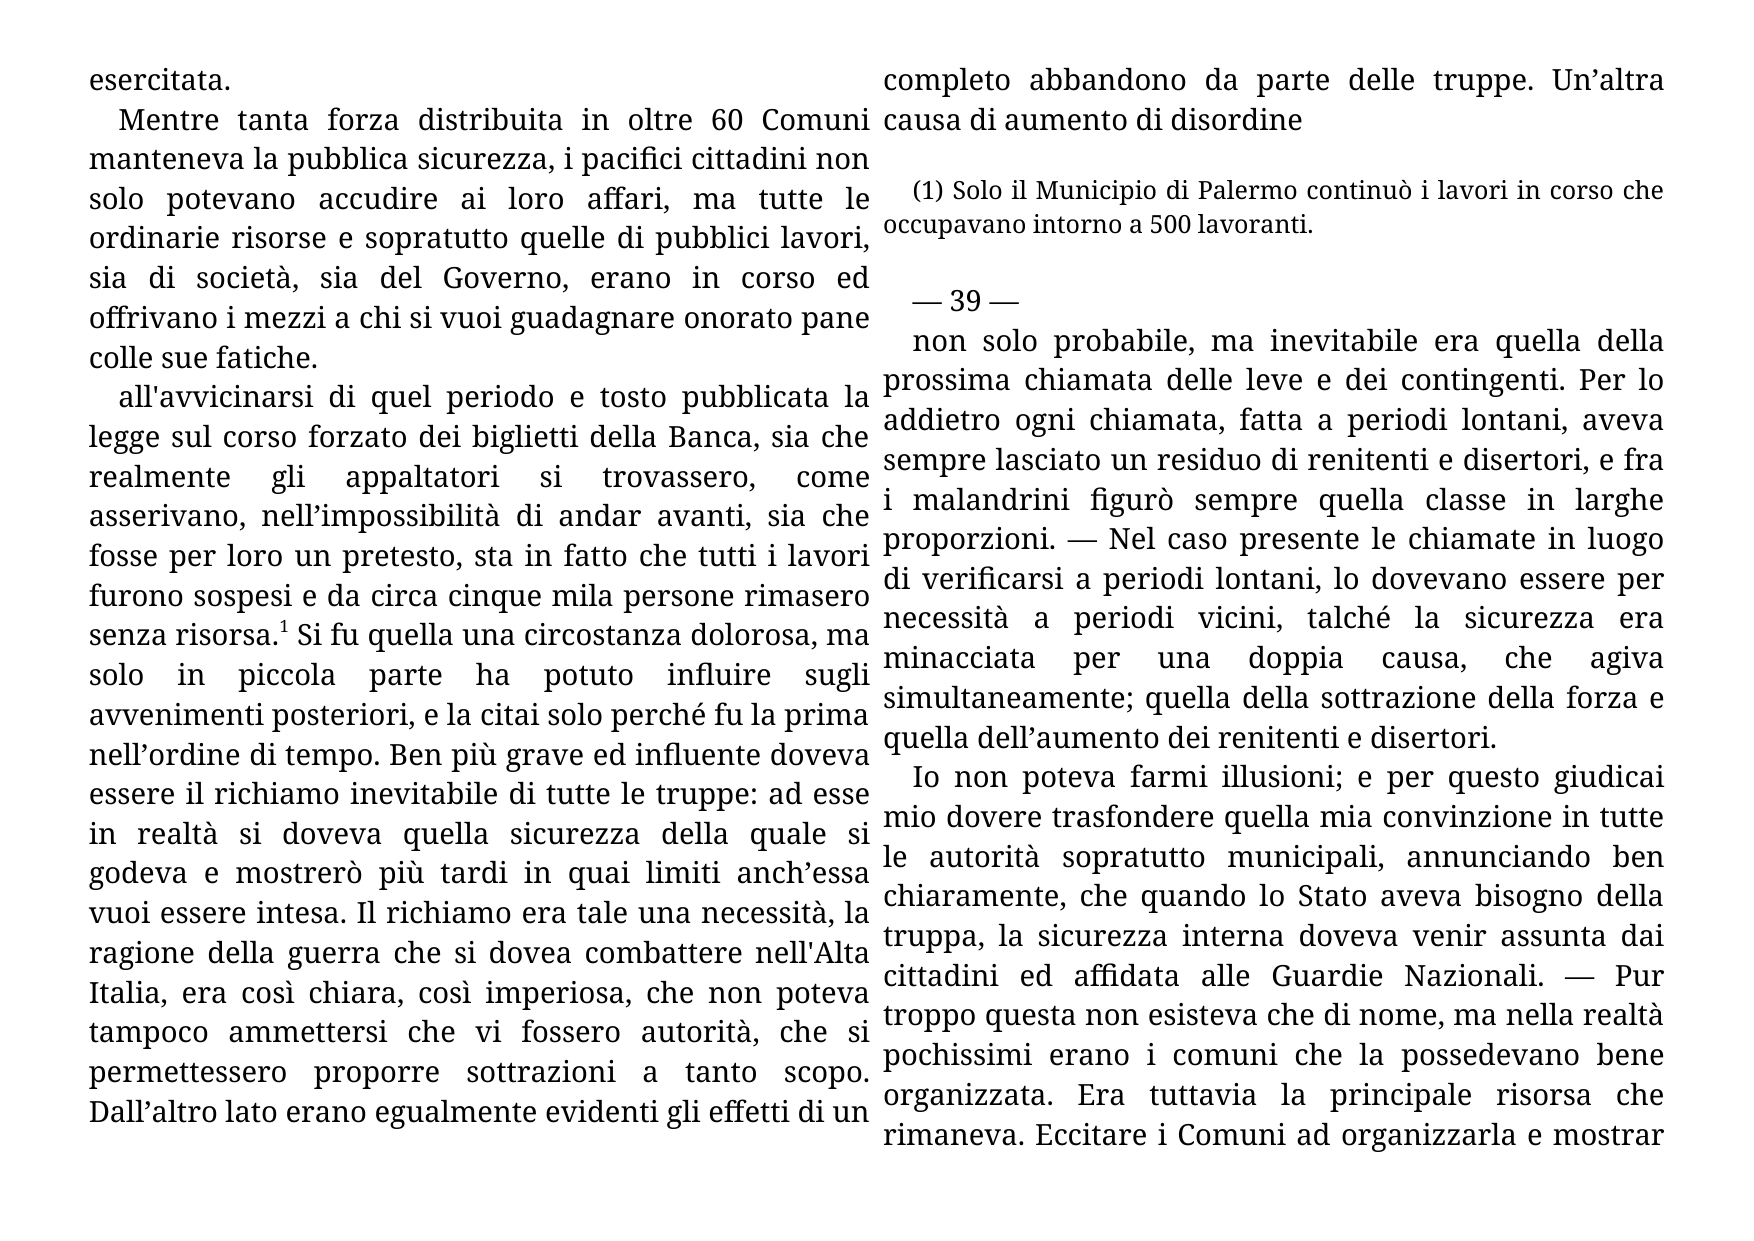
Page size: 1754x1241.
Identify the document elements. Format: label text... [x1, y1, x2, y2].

text — 39 — [883, 280, 1665, 320]
text (1) Solo il Municipio di Palermo continuò i lavori in corso che occupavano intorno a 500 lavoranti. [883, 172, 1665, 241]
text completo abbandono da parte delle truppe. Un’altra causa di aumento di disordine [883, 59, 1665, 138]
text all'avvicinarsi di quel periodo e tosto pubblicata la legge sul corso forzato dei biglietti della Banca, sia che realmente gli appaltatori si trovassero, come asserivano, nell’impossibilità di andar avanti, sia che fosse per loro un pretesto, sta in fatto che tutti i lavori furono sospesi e da circa cinque mila persone rimasero senza risorsa.1 Si fu quella una circostanza dolorosa, ma solo in piccola parte ha potuto influire sugli avvenimenti posteriori, e la citai solo perché fu la prima nell’ordine di tempo. Ben più grave ed influente doveva essere il richiamo inevitabile di tutte le truppe: ad esse in realtà si doveva quella sicurezza della quale si godeva e mostrerò più tardi in quai limiti anch’essa vuoi essere intesa. Il richiamo era tale una necessità, la ragione della guerra che si dovea combattere nell'Alta Italia, era così chiara, così imperiosa, che non poteva tampoco ammettersi che vi fossero autorità, che si permettessero proporre sottrazioni a tanto scopo. Dall’altro lato erano egualmente evidenti gli effetti di un [88, 377, 871, 1131]
text Mentre tanta forza distribuita in oltre 60 Comuni manteneva la pubblica sicurezza, i pacifici cittadini non solo potevano accudire ai loro affari, ma tutte le ordinarie risorse e sopratutto quelle di pubblici lavori, sia di società, sia del Governo, erano in corso ed offrivano i mezzi a chi si vuoi guadagnare onorato pane colle sue fatiche. [88, 99, 871, 377]
text Io non poteva farmi illusioni; e per questo giudicai mio dovere trasfondere quella mia convinzione in tutte le autorità sopratutto municipali, annunciando ben chiaramente, che quando lo Stato aveva bisogno della truppa, la sicurezza interna doveva venir assunta dai cittadini ed affidata alle Guardie Nazionali. — Pur troppo questa non esisteva che di nome, ma nella realtà pochissimi erano i comuni che la possedevano bene organizzata. Era tuttavia la principale risorsa che rimaneva. Eccitare i Comuni ad organizzarla e mostrar [883, 757, 1665, 1153]
text esercitata. [88, 59, 871, 99]
text non solo probabile, ma inevitabile era quella della prossima chiamata delle leve e dei contingenti. Per lo addietro ogni chiamata, fatta a periodi lontani, aveva sempre lasciato un residuo di renitenti e disertori, e fra i malandrini figurò sempre quella classe in larghe proporzioni. — Nel caso presente le chiamate in luogo di verificarsi a periodi lontani, lo dovevano essere per necessità a periodi vicini, talché la sicurezza era minacciata per una doppia causa, che agiva simultaneamente; quella della sottrazione della forza e quella dell’aumento dei renitenti e disertori. [883, 320, 1665, 757]
